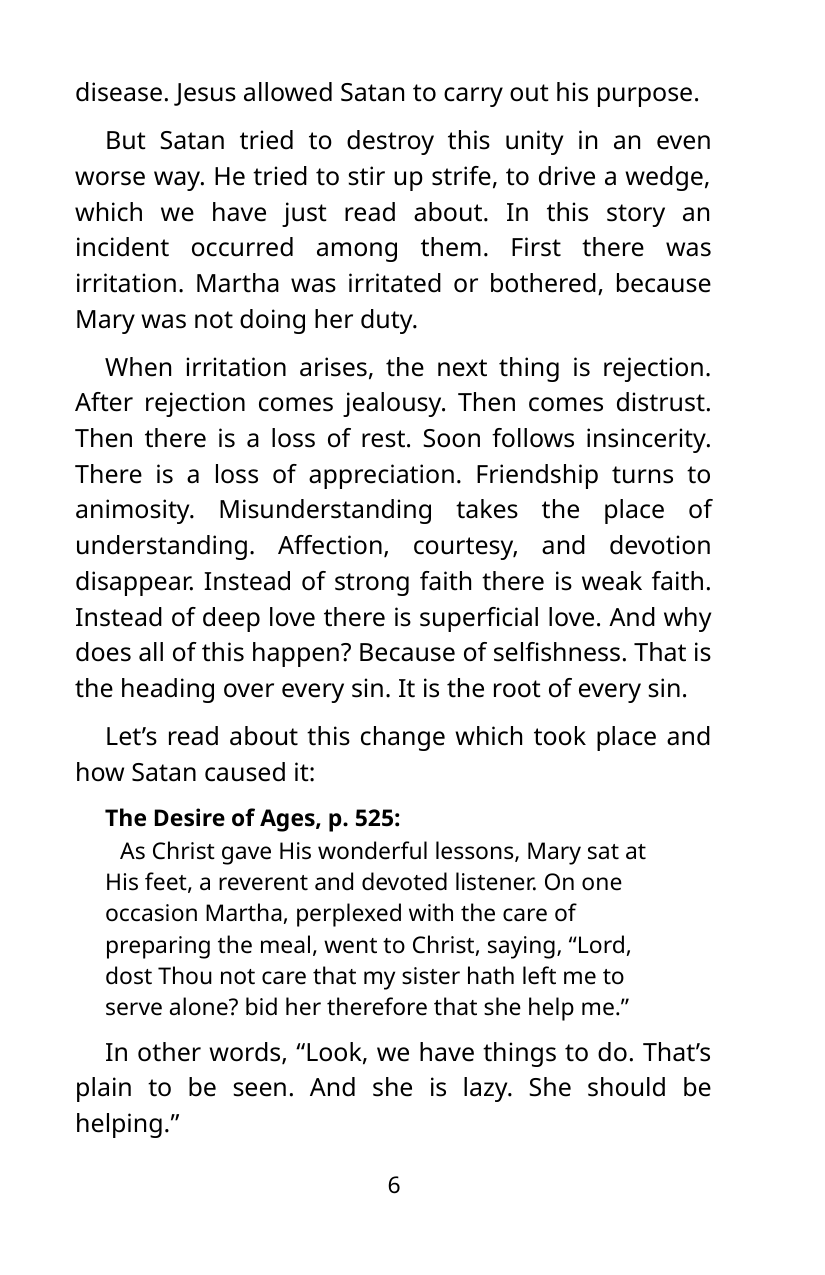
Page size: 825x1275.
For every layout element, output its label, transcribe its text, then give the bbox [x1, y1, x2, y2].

text As Christ gave His wonderful lessons, Mary sat at His feet, a reverent and devoted listener. On one occasion Martha, perplexed with the care of preparing the meal, went to Christ, saying, “Lord, dost Thou not care that my sister hath left me to serve alone? bid her therefore that she help me.” [105, 835, 682, 1022]
text When irritation arises, the next thing is rejection. After rejection comes jealousy. Then comes distrust. Then there is a loss of rest. Soon follows insincerity. There is a loss of appreciation. Friendship turns to animosity. Misunderstanding takes the place of understanding. Affection, courtesy, and devotion disappear. Instead of strong faith there is weak faith. Instead of deep love there is superficial love. And why does all of this happen? Because of selfishness. That is the heading over every sin. It is the root of every sin. [75, 349, 712, 705]
text But Satan tried to destroy this unity in an even worse way. He tried to stir up strife, to drive a wedge, which we have just read about. In this story an incident occurred among them. First there was irritation. Martha was irritated or bothered, because Mary was not doing her duty. [75, 123, 712, 336]
text The Desire of Ages, p. 525: [105, 802, 712, 833]
text In other words, “Look, we have things to do. That’s plain to be seen. And she is lazy. She should be helping.” [75, 1034, 712, 1140]
text disease. Jesus allowed Satan to carry out his purpose. [75, 75, 712, 109]
text Let’s read about this change which took place and how Satan caused it: [75, 719, 712, 788]
